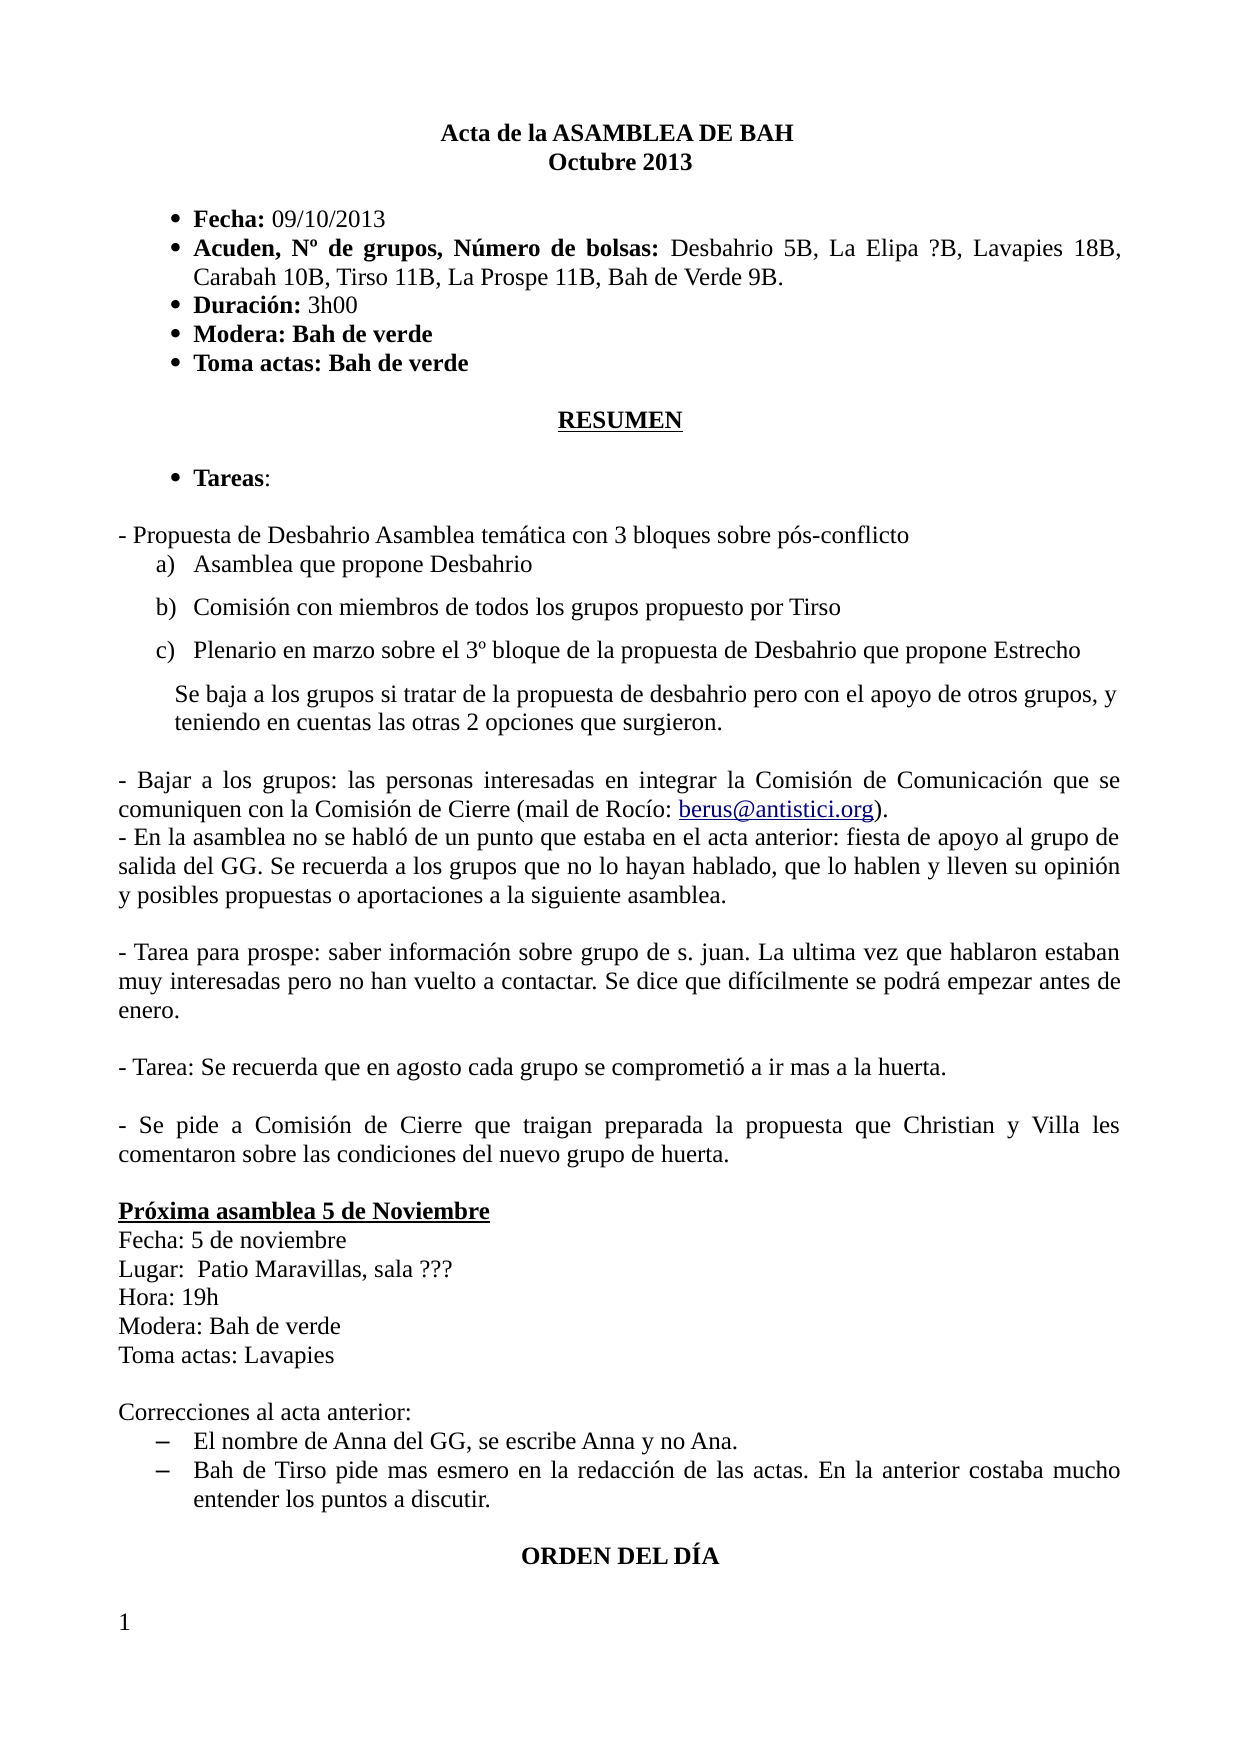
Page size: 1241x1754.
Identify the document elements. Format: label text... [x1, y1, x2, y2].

text - Tarea para prospe: saber información sobre grupo de s. juan. La ultima vez que hablaron estaban muy interesadas pero no han vuelto a contactar. Se dice que difícilmente se podrá empezar antes de enero. [118, 937, 1122, 1024]
list - En la asamblea no se habló de un punto que estaba en el acta anterior: fiesta de apoyo al grupo de salida del GG. Se recuerda a los grupos que no lo hayan hablado, que lo hablen y lleven su opinión y posibles propuestas o aportaciones a la siguiente asamblea. [118, 822, 1122, 909]
list Tareas: [171, 463, 1122, 492]
list Bah de Tirso pide mas esmero en la redacción de las actas. En la anterior costaba mucho entender los puntos a discutir. [156, 1455, 1122, 1512]
text Hora: 19h [118, 1282, 1122, 1311]
text Octubre 2013 [118, 147, 1122, 176]
text Acta de la ASAMBLEA DE BAH [118, 118, 1122, 147]
list El nombre de Anna del GG, se escribe Anna y no Ana. [156, 1426, 1122, 1455]
list Asamblea que propone Desbahrio [156, 549, 1122, 578]
text Toma actas: Lavapies [118, 1340, 1122, 1369]
text - Propuesta de Desbahrio Asamblea temática con 3 bloques sobre pós-conflicto [118, 521, 1122, 549]
text Se baja a los grupos si tratar de la propuesta de desbahrio pero con el apoyo de otros grupos, y teniendo en cuentas las otras 2 opciones que surgieron. [174, 679, 1122, 736]
text - Tarea: Se recuerda que en agosto cada grupo se comprometió a ir mas a la huerta. [118, 1052, 1122, 1081]
text Fecha: 5 de noviembre [118, 1225, 1122, 1254]
text RESUMEN [118, 406, 1122, 434]
text - Se pide a Comisión de Cierre que traigan preparada la propuesta que Christian y Villa les comentaron sobre las condiciones del nuevo grupo de huerta. [118, 1110, 1122, 1167]
text Próxima asamblea 5 de Noviembre [118, 1196, 1122, 1225]
list Duración: 3h00 [171, 291, 1122, 319]
list Plenario en marzo sobre el 3º bloque de la propuesta de Desbahrio que propone Estrecho [156, 636, 1122, 664]
list Toma actas: Bah de verde [171, 348, 1122, 377]
list Comisión con miembros de todos los grupos propuesto por Tirso [156, 592, 1122, 621]
text Modera: Bah de verde [118, 1311, 1122, 1340]
list Acuden, Nº de grupos, Número de bolsas: Desbahrio 5B, La Elipa ?B, Lavapies 18B, Carabah 10B, Tirso 11B, La Prospe 11B, Bah de Verde 9B. [171, 233, 1122, 291]
text Lugar: Patio Maravillas, sala ??? [118, 1254, 1122, 1282]
list Fecha: 09/10/2013 [171, 204, 1122, 233]
list - Bajar a los grupos: las personas interesadas en integrar la Comisión de Comunicación que se comuniquen con la Comisión de Cierre (mail de Rocío: berus@antistici.org). [118, 765, 1122, 822]
text ORDEN DEL DÍA [118, 1541, 1122, 1570]
list Modera: Bah de verde [171, 319, 1122, 348]
text Correcciones al acta anterior: [118, 1397, 1122, 1426]
